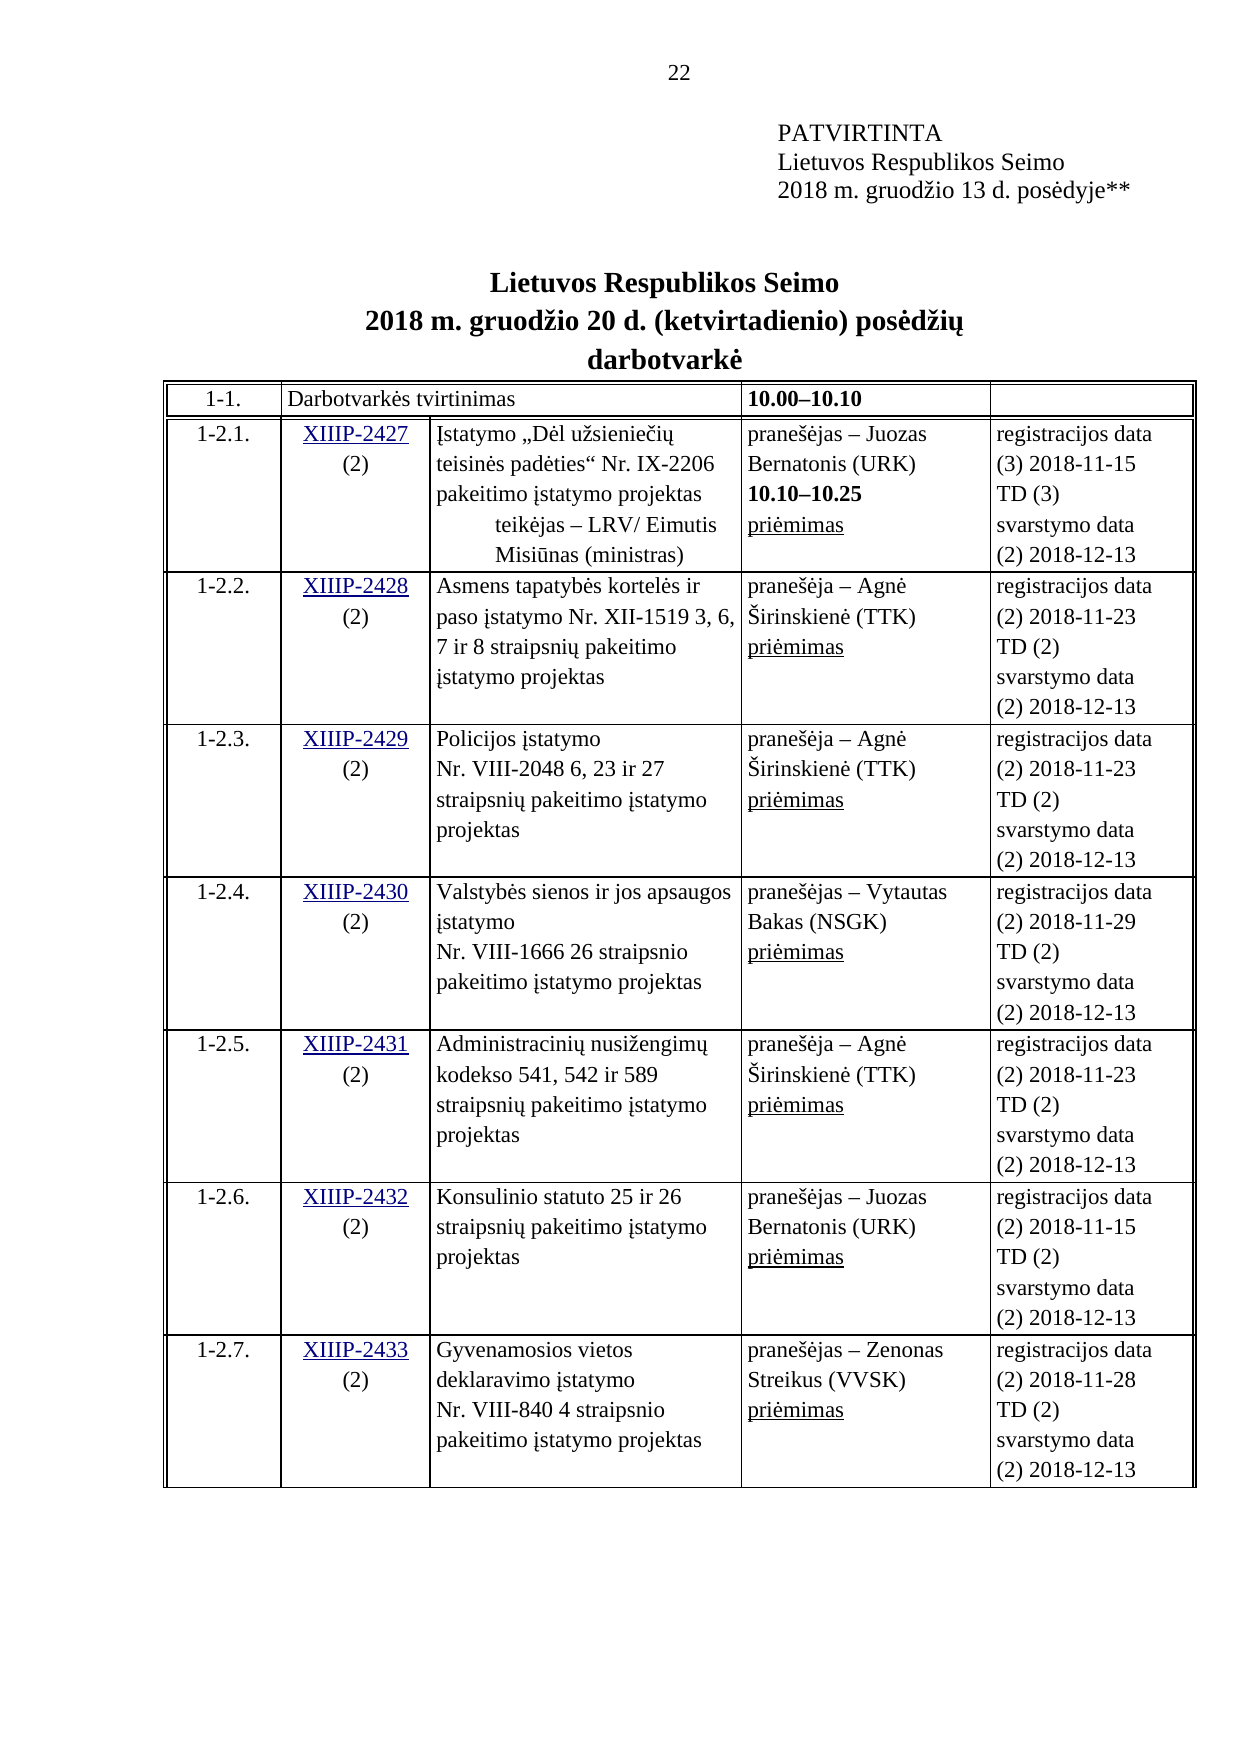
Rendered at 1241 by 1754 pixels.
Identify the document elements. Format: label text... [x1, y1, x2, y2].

table_cell pranešėja – Agnė Širinskienė (TTK) priėmimas [742, 573, 990, 724]
table_cell registracijos data (2) 2018-11-23 TD (2) svarstymo data (2) 2018-12-13 [991, 725, 1192, 876]
table_header Darbotvarkės tvirtinimas [282, 385, 741, 415]
table_header 1-1. [168, 385, 281, 415]
table_cell XIIIP-2430 (2) [282, 878, 429, 1029]
table_cell registracijos data (2) 2018-11-15 TD (2) svarstymo data (2) 2018-12-13 [991, 1183, 1192, 1334]
table_cell pranešėjas – Vytautas Bakas (NSGK) priėmimas [742, 878, 990, 1029]
table_cell Asmens tapatybės kortelės ir paso įstatymo Nr. XII-1519 3, 6, 7 ir 8 straipsnių pakeitimo įstatymo projektas [431, 573, 741, 724]
table_cell 1-2.3. [168, 725, 280, 876]
table_cell 1-2.4. [168, 878, 280, 1029]
table_cell Įstatymo „Dėl užsieniečių teisinės padėties“ Nr. IX-2206 pakeitimo įstatymo projektas teikėjas – LRV/ Eimutis Misiūnas (ministras) [431, 420, 741, 571]
table_cell XIIIP-2432 (2) [282, 1183, 429, 1334]
table_cell XIIIP-2428 (2) [282, 573, 429, 724]
table_cell XIIIP-2429 (2) [282, 725, 429, 876]
table_header [991, 385, 1192, 415]
table_cell [1197, 1334, 1239, 1487]
table_cell Valstybės sienos ir jos apsaugos įstatymo Nr. VIII-1666 26 straipsnio pakeitimo įstatymo projektas [431, 878, 741, 1029]
table_cell registracijos data (2) 2018-11-23 TD (2) svarstymo data (2) 2018-12-13 [991, 1031, 1192, 1181]
table_cell 1-2.1. [168, 420, 280, 571]
table_cell registracijos data (3) 2018-11-15 TD (3) svarstymo data (2) 2018-12-13 [991, 420, 1192, 571]
text 2018 m. gruodžio 20 d. (ketvirtadienio) posėdžių [177, 303, 1152, 337]
table_cell pranešėja – Agnė Širinskienė (TTK) priėmimas [742, 1031, 990, 1181]
table_cell [1197, 1029, 1239, 1181]
text Lietuvos Respublikos Seimo [777, 147, 1152, 176]
table_cell [1197, 724, 1239, 876]
table_cell pranešėjas – Juozas Bernatonis (URK) priėmimas [742, 1183, 990, 1334]
table_cell Administracinių nusižengimų kodekso 541, 542 ir 589 straipsnių pakeitimo įstatymo projektas [431, 1031, 741, 1181]
table_cell registracijos data (2) 2018-11-29 TD (2) svarstymo data (2) 2018-12-13 [991, 878, 1192, 1029]
table_cell Policijos įstatymo Nr. VIII-2048 6, 23 ir 27 straipsnių pakeitimo įstatymo projektas [431, 725, 741, 876]
text darbotvarkė [177, 342, 1152, 375]
table_cell [1197, 876, 1239, 1029]
table_cell 1-2.5. [168, 1031, 280, 1181]
table_cell Gyvenamosios vietos deklaravimo įstatymo Nr. VIII-840 4 straipsnio pakeitimo įstatymo projektas [431, 1336, 741, 1487]
table_cell XIIIP-2431 (2) [282, 1031, 429, 1181]
table_cell 1-2.6. [168, 1183, 280, 1334]
text 2018 m. gruodžio 13 d. posėdyje** [777, 176, 1152, 204]
table_cell 1-2.2. [168, 573, 280, 724]
table_cell registracijos data (2) 2018-11-28 TD (2) svarstymo data (2) 2018-12-13 [991, 1336, 1192, 1487]
text Lietuvos Respublikos Seimo [177, 265, 1152, 298]
table_cell XIIIP-2433 (2) [282, 1336, 429, 1487]
table_cell [1197, 1181, 1239, 1334]
table_header 10.00–10.10 [742, 385, 990, 415]
table_cell XIIIP-2427 (2) [282, 420, 429, 571]
table_cell pranešėjas – Zenonas Streikus (VVSK) priėmimas [742, 1336, 990, 1487]
table_cell Konsulinio statuto 25 ir 26 straipsnių pakeitimo įstatymo projektas [431, 1183, 741, 1334]
table_cell pranešėjas – Juozas Bernatonis (URK) 10.10–10.25 priėmimas [742, 420, 990, 571]
table_header [1197, 380, 1239, 415]
table_cell [1197, 571, 1239, 724]
table_cell pranešėja – Agnė Širinskienė (TTK) priėmimas [742, 725, 990, 876]
table_cell registracijos data (2) 2018-11-23 TD (2) svarstymo data (2) 2018-12-13 [991, 573, 1192, 724]
table_cell [1197, 415, 1239, 571]
text PATVIRTINTA [777, 118, 1152, 147]
table_cell 1-2.7. [168, 1336, 280, 1487]
